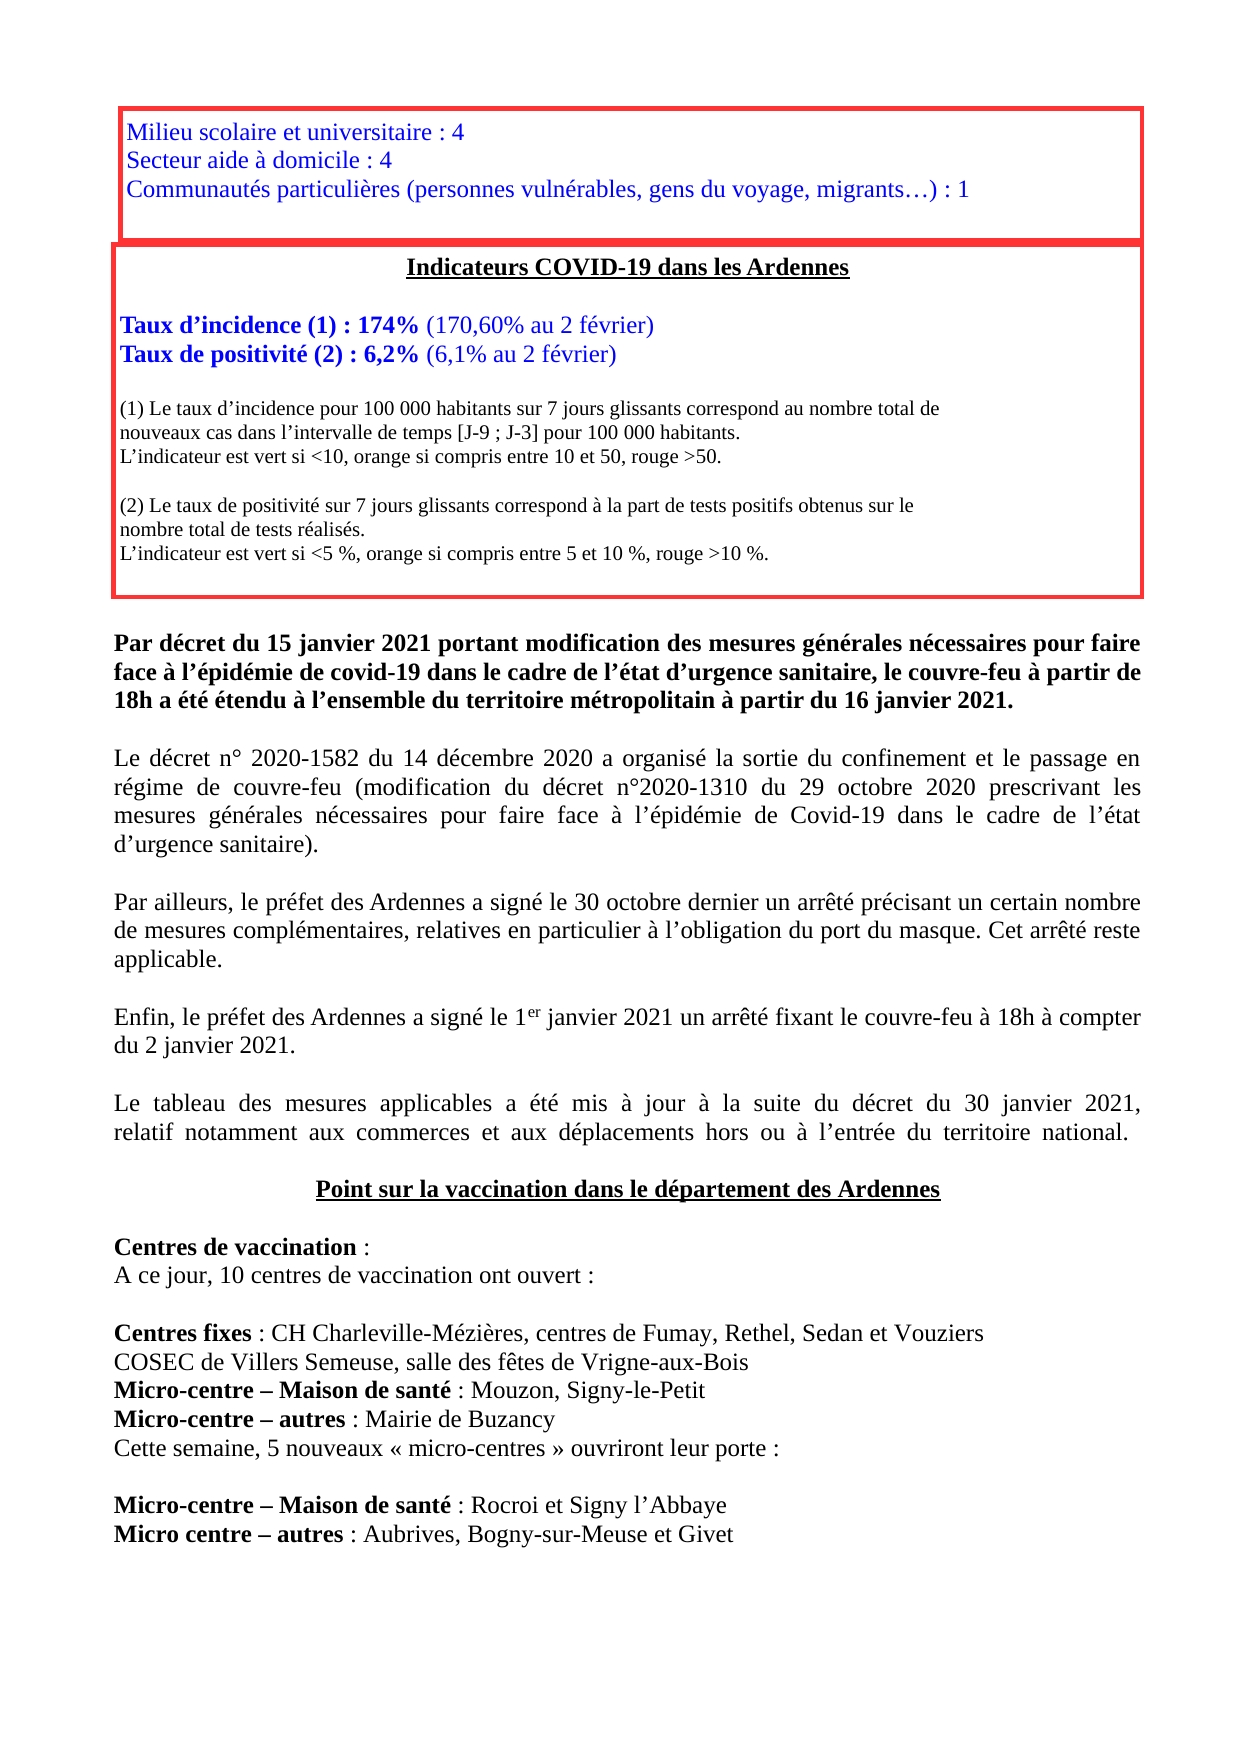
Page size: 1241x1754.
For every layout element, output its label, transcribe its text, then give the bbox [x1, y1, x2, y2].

text Micro centre – autres : Aubrives, Bogny-sur-Meuse et Givet [114, 1519, 1142, 1548]
table_header Indicateurs COVID-19 dans les Ardennes Taux d’incidence (1) : 174% (170,60% au 2 février) Taux de positivité (2) : 6,2% (6,1% au 2 février) (1) Le taux d’incidence pour 100 000 habitants sur 7 jours glissants correspond au nombre total de nouveaux cas dans l’intervalle de temps [J-9 ; J-3] pour 100 000 habitants. L’indicateur est vert si <10, orange si compris entre 10 et 50, rouge >50. (2) Le taux de positivité sur 7 jours glissants correspond à la part de tests positifs obtenus sur le nombre total de tests réalisés. L’indicateur est vert si <5 %, orange si compris entre 5 et 10 %, rouge >10 %. [116, 247, 1140, 594]
text Micro-centre – Maison de santé : Rocroi et Signy l’Abbaye [114, 1490, 1142, 1519]
text A ce jour, 10 centres de vaccination ont ouvert : [114, 1260, 1142, 1289]
text Centres de vaccination : [114, 1232, 1142, 1260]
text Le décret n° 2020-1582 du 14 décembre 2020 a organisé la sortie du confinement et le passage en régime de couvre-feu (modification du décret n°2020-1310 du 29 octobre 2020 prescrivant les mesures générales nécessaires pour faire face à l’épidémie de Covid-19 dans le cadre de l’état d’urgence sanitaire). [114, 743, 1142, 858]
text Micro-centre – autres : Mairie de Buzancy [114, 1404, 1142, 1433]
table_header Milieu scolaire et universitaire : 4 Secteur aide à domicile : 4 Communautés particulières (personnes vulnérables, gens du voyage, migrants…) : 1 [123, 111, 1140, 237]
text COSEC de Villers Semeuse, salle des fêtes de Vrigne-aux-Bois [114, 1347, 1142, 1375]
text Centres fixes : CH Charleville-Mézières, centres de Fumay, Rethel, Sedan et Vouziers [114, 1318, 1142, 1347]
text Le tableau des mesures applicables a été mis à jour à la suite du décret du 30 janvier 2021, relatif notamment aux commerces et aux déplacements hors ou à l’entrée du territoire national. [114, 1088, 1142, 1174]
text Micro-centre – Maison de santé : Mouzon, Signy-le-Petit [114, 1375, 1142, 1404]
text Par ailleurs, le préfet des Ardennes a signé le 30 octobre dernier un arrêté précisant un certain nombre de mesures complémentaires, relatives en particulier à l’obligation du port du masque. Cet arrêté reste applicable. [114, 887, 1142, 973]
text Enfin, le préfet des Ardennes a signé le 1er janvier 2021 un arrêté fixant le couvre-feu à 18h à compter du 2 janvier 2021. [114, 1002, 1142, 1059]
text Point sur la vaccination dans le département des Ardennes [114, 1174, 1142, 1203]
text Cette semaine, 5 nouveaux « micro-centres » ouvriront leur porte : [114, 1433, 1142, 1462]
text Par décret du 15 janvier 2021 portant modification des mesures générales nécessaires pour faire face à l’épidémie de covid-19 dans le cadre de l’état d’urgence sanitaire, le couvre-feu à partir de 18h a été étendu à l’ensemble du territoire métropolitain à partir du 16 janvier 2021. [114, 628, 1142, 714]
